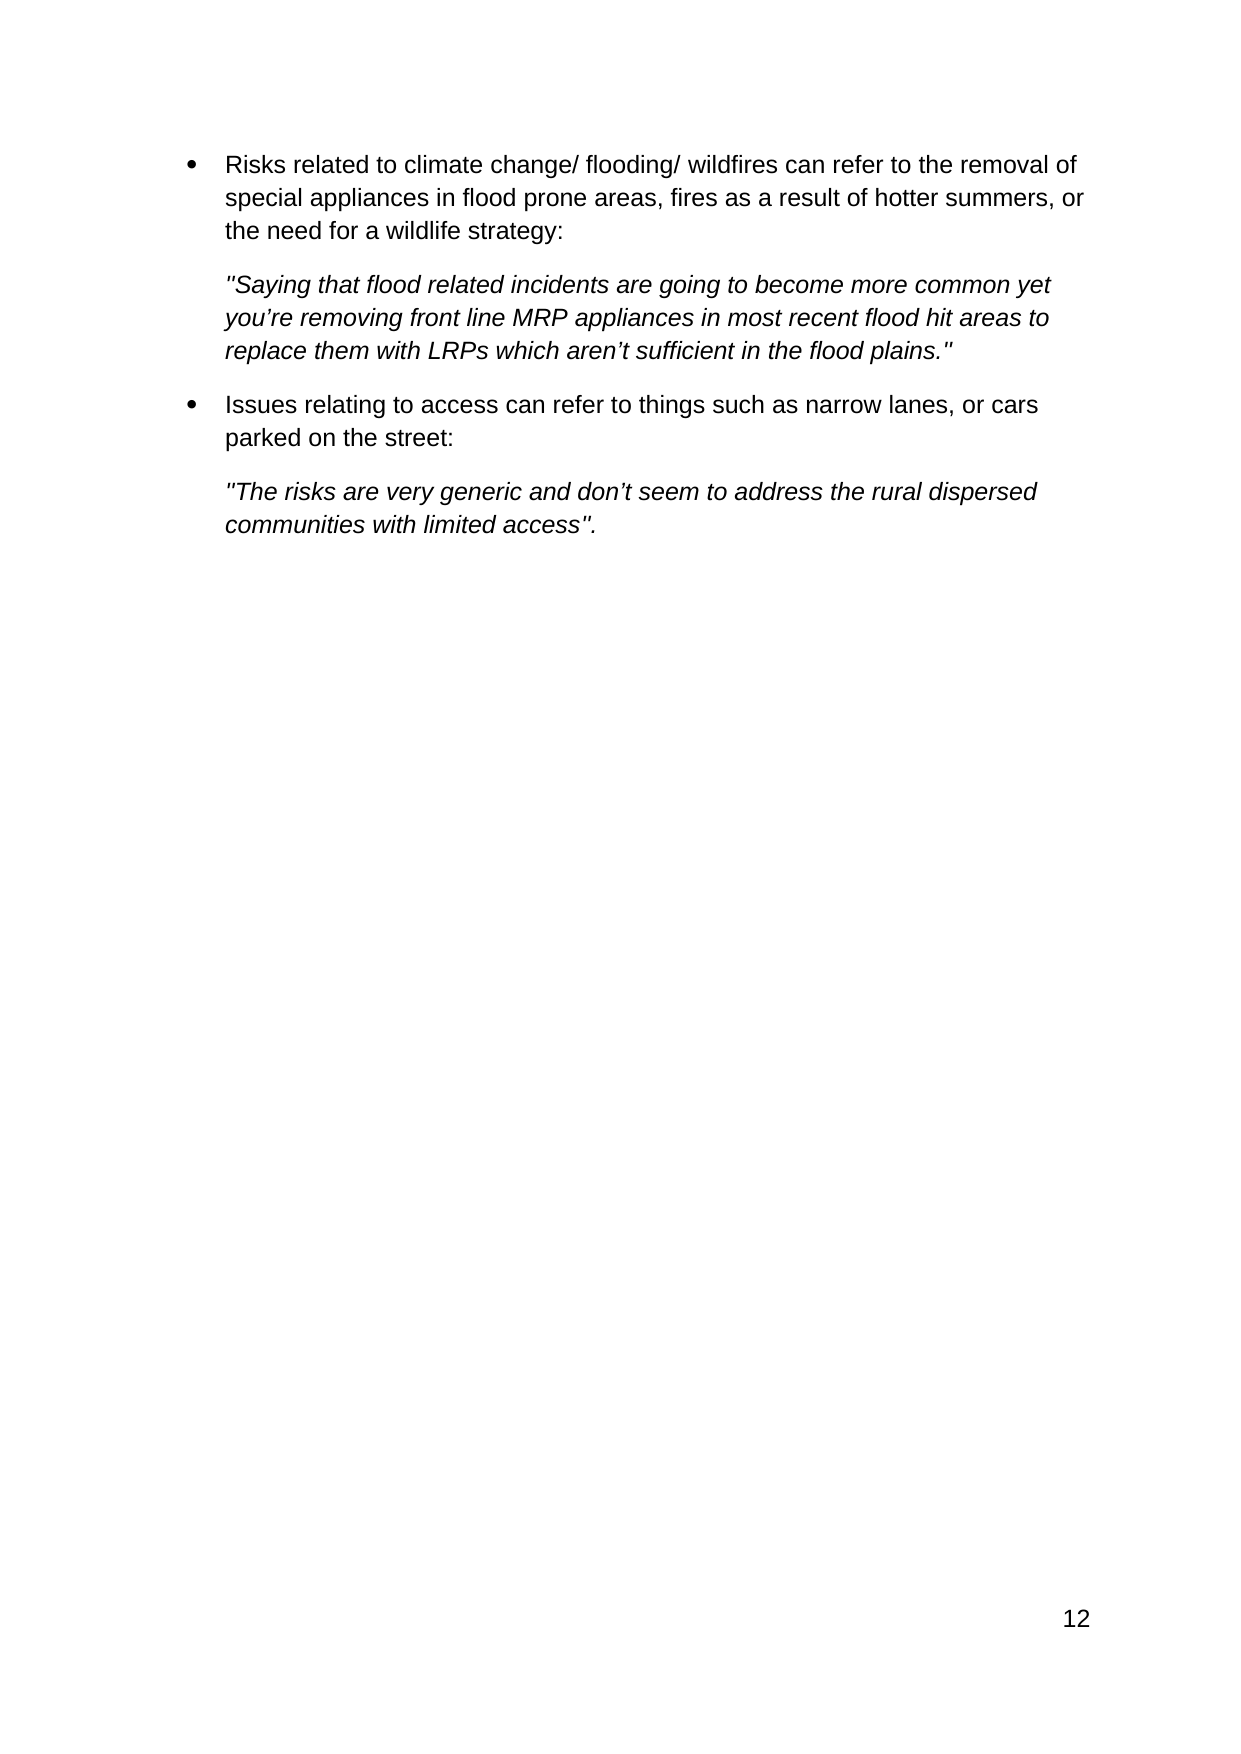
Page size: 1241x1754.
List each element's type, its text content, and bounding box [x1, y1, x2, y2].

list ''Saying that flood related incidents are going to become more common yet you’re removing front line MRP appliances in most recent flood hit areas to replace them with LRPs which aren’t sufficient in the flood plains.'' [225, 270, 1090, 365]
list Issues relating to access can refer to things such as narrow lanes, or cars parked on the street: [187, 390, 1090, 452]
list ''The risks are very generic and don’t seem to address the rural dispersed communities with limited access''. [225, 477, 1090, 539]
list Risks related to climate change/ flooding/ wildfires can refer to the removal of special appliances in flood prone areas, fires as a result of hotter summers, or the need for a wildlife strategy: [187, 150, 1090, 245]
